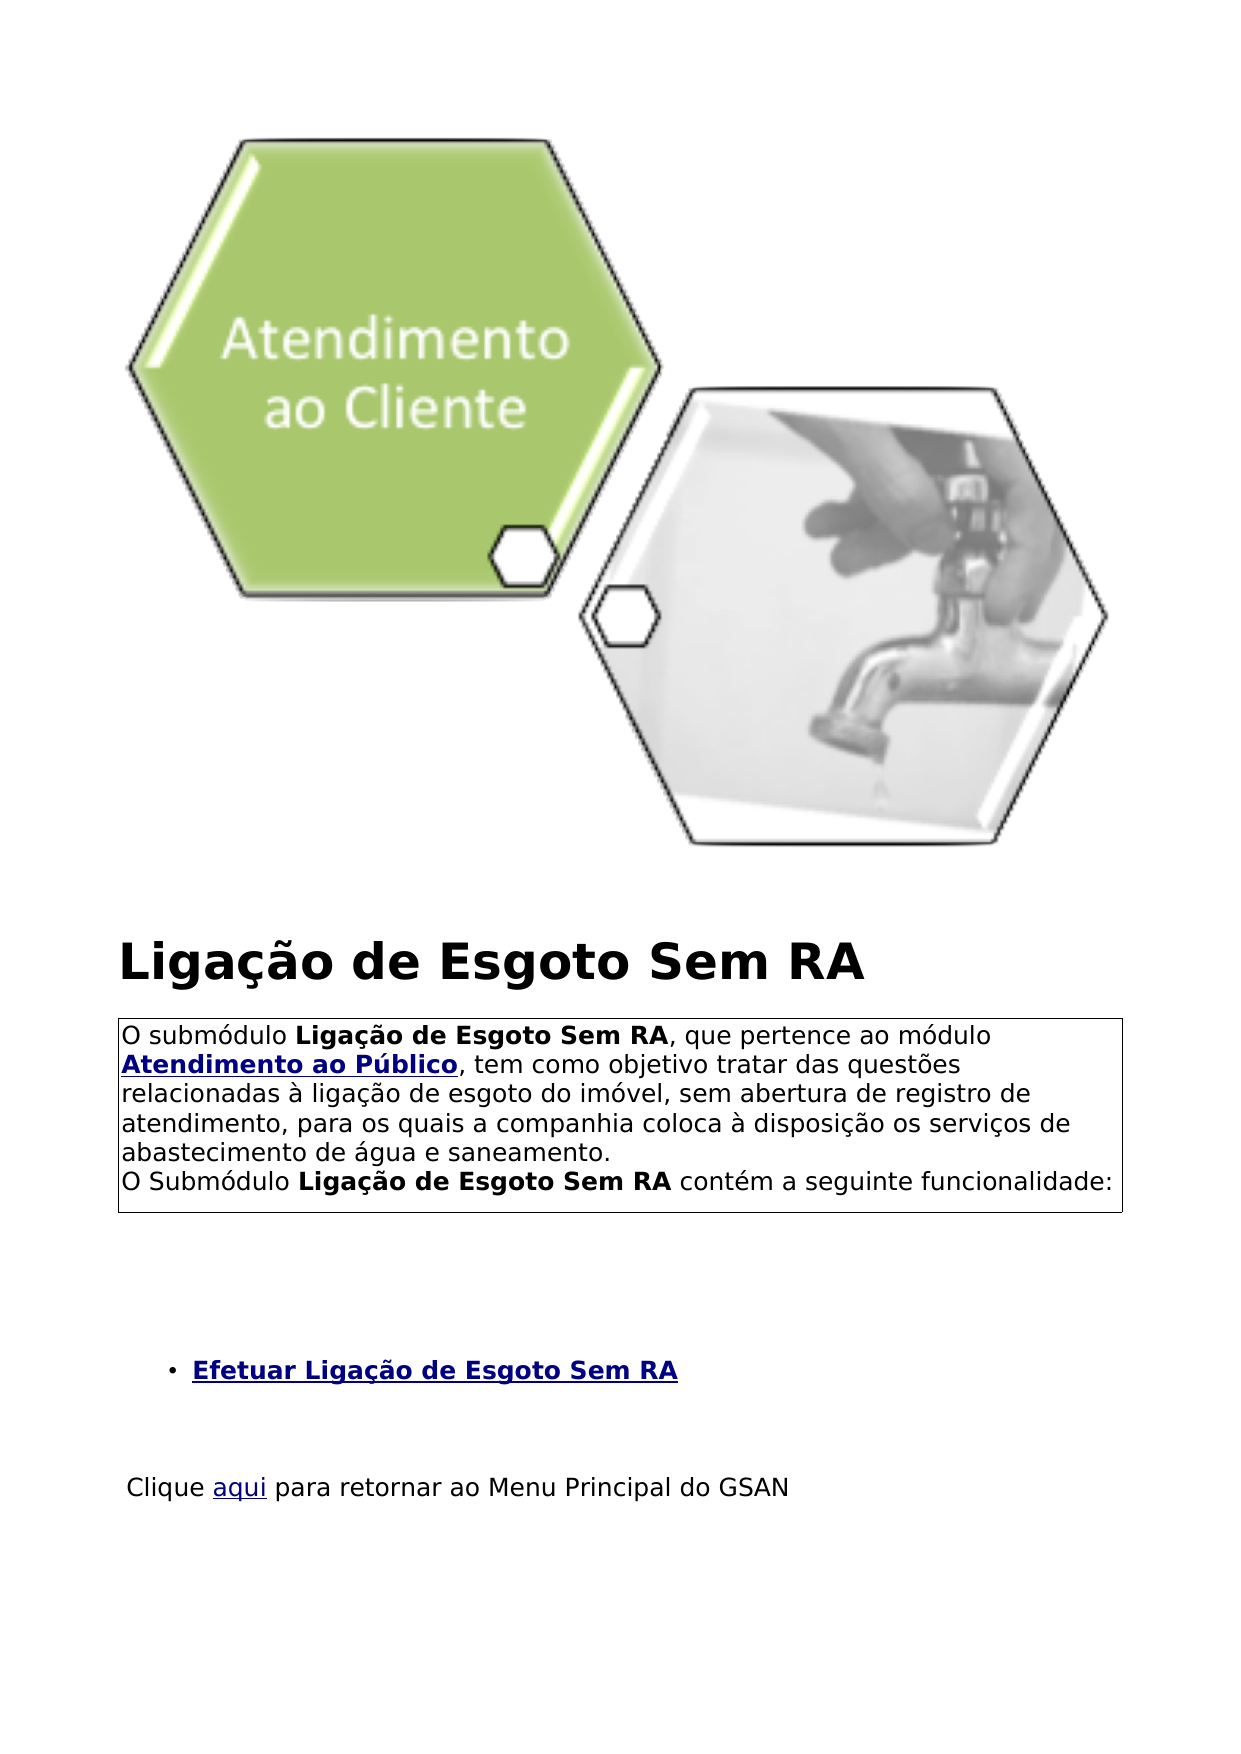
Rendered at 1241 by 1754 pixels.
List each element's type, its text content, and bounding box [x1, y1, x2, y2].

picture [118, 118, 1123, 866]
table_header O submódulo Ligação de Esgoto Sem RA, que pertence ao módulo Atendimento ao Público, tem como objetivo tratar das questões relacionadas à ligação de esgoto do imóvel, sem abertura de registro de atendimento, para os quais a companhia coloca à disposição os serviços de abastecimento de água e saneamento. O Submódulo Ligação de Esgoto Sem RA contém a seguinte funcionalidade: [119, 1019, 1122, 1212]
list Efetuar Ligação de Esgoto Sem RA [177, 1356, 1122, 1385]
subtitle Ligação de Esgoto Sem RA [118, 933, 1122, 991]
text Clique aqui para retornar ao Menu Principal do GSAN [118, 1385, 1122, 1502]
